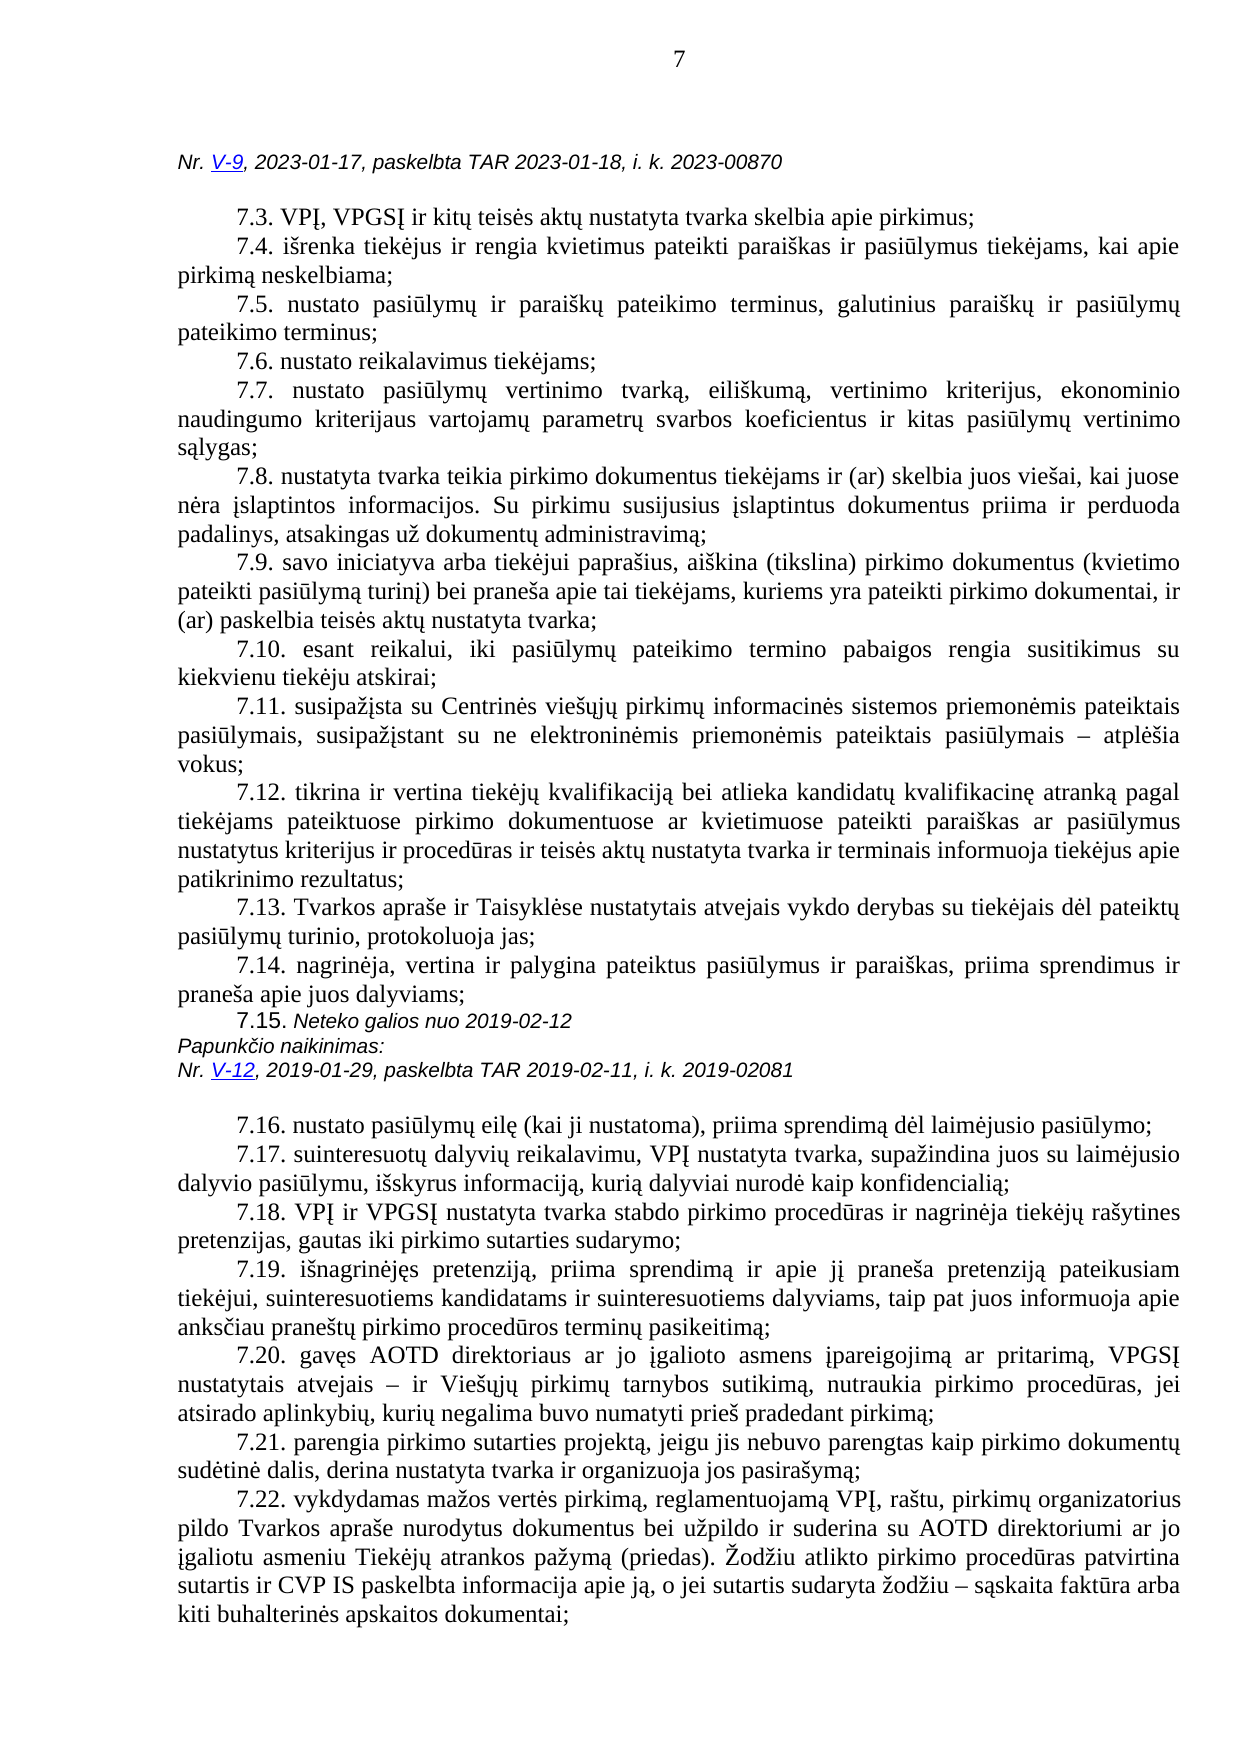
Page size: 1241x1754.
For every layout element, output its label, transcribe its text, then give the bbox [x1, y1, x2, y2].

text 7.13. Tvarkos apraše ir Taisyklėse nustatytais atvejais vykdo derybas su tiekėjais dėl pateiktų pasiūlymų turinio, protokoluoja jas; [177, 892, 1181, 950]
text 7.8. nustatyta tvarka teikia pirkimo dokumentus tiekėjams ir (ar) skelbia juos viešai, kai juose nėra įslaptintos informacijos. Su pirkimu susijusius įslaptintus dokumentus priima ir perduoda padalinys, atsakingas už dokumentų administravimą; [177, 461, 1181, 547]
text 7.14. nagrinėja, vertina ir palygina pateiktus pasiūlymus ir paraiškas, priima sprendimus ir praneša apie juos dalyviams; [177, 950, 1181, 1007]
text 7.3. VPĮ, VPGSĮ ir kitų teisės aktų nustatyta tvarka skelbia apie pirkimus; [177, 202, 1181, 231]
text 7.19. išnagrinėjęs pretenziją, priima sprendimą ir apie jį praneša pretenziją pateikusiam tiekėjui, suinteresuotiems kandidatams ir suinteresuotiems dalyviams, taip pat juos informuoja apie anksčiau praneštų pirkimo procedūros terminų pasikeitimą; [177, 1254, 1181, 1341]
text 7.6. nustato reikalavimus tiekėjams; [177, 346, 1181, 375]
text 7.18. VPĮ ir VPGSĮ nustatyta tvarka stabdo pirkimo procedūras ir nagrinėja tiekėjų rašytines pretenzijas, gautas iki pirkimo sutarties sudarymo; [177, 1197, 1181, 1254]
text 7.4. išrenka tiekėjus ir rengia kvietimus pateikti paraiškas ir pasiūlymus tiekėjams, kai apie pirkimą neskelbiama; [177, 231, 1181, 289]
text 7.7. nustato pasiūlymų vertinimo tvarką, eiliškumą, vertinimo kriterijus, ekonominio naudingumo kriterijaus vartojamų parametrų svarbos koeficientus ir kitas pasiūlymų vertinimo sąlygas; [177, 375, 1181, 461]
text 7.22. vykdydamas mažos vertės pirkimą, reglamentuojamą VPĮ, raštu, pirkimų organizatorius pildo Tvarkos apraše nurodytus dokumentus bei užpildo ir suderina su AOTD direktoriumi ar jo įgaliotu asmeniu Tiekėjų atrankos pažymą (priedas). Žodžiu atlikto pirkimo procedūras patvirtina sutartis ir CVP IS paskelbta informacija apie ją, o jei sutartis sudaryta žodžiu – sąskaita faktūra arba kiti buhalterinės apskaitos dokumentai; [177, 1484, 1181, 1628]
text 7.17. suinteresuotų dalyvių reikalavimu, VPĮ nustatyta tvarka, supažindina juos su laimėjusio dalyvio pasiūlymu, išskyrus informaciją, kurią dalyviai nurodė kaip konfidencialią; [177, 1139, 1181, 1197]
text 7.10. esant reikalui, iki pasiūlymų pateikimo termino pabaigos rengia susitikimus su kiekvienu tiekėju atskirai; [177, 634, 1181, 691]
text Papunkčio naikinimas: [177, 1034, 1181, 1058]
text 7.20. gavęs AOTD direktoriaus ar jo įgalioto asmens įpareigojimą ar pritarimą, VPGSĮ nustatytais atvejais – ir Viešųjų pirkimų tarnybos sutikimą, nutraukia pirkimo procedūras, jei atsirado aplinkybių, kurių negalima buvo numatyti prieš pradedant pirkimą; [177, 1341, 1181, 1427]
text 7.12. tikrina ir vertina tiekėjų kvalifikaciją bei atlieka kandidatų kvalifikacinę atranką pagal tiekėjams pateiktuose pirkimo dokumentuose ar kvietimuose pateikti paraiškas ar pasiūlymus nustatytus kriterijus ir procedūras ir teisės aktų nustatyta tvarka ir terminais informuoja tiekėjus apie patikrinimo rezultatus; [177, 777, 1181, 892]
text Nr. V-12, 2019-01-29, paskelbta TAR 2019-02-11, i. k. 2019-02081 [177, 1058, 1181, 1082]
text 7.5. nustato pasiūlymų ir paraiškų pateikimo terminus, galutinius paraiškų ir pasiūlymų pateikimo terminus; [177, 289, 1181, 346]
text 7.9. savo iniciatyva arba tiekėjui paprašius, aiškina (tikslina) pirkimo dokumentus (kvietimo pateikti pasiūlymą turinį) bei praneša apie tai tiekėjams, kuriems yra pateikti pirkimo dokumentai, ir (ar) paskelbia teisės aktų nustatyta tvarka; [177, 547, 1181, 634]
text Nr. V-9, 2023-01-17, paskelbta TAR 2023-01-18, i. k. 2023-00870 [177, 150, 1181, 174]
text 7.16. nustato pasiūlymų eilę (kai ji nustatoma), priima sprendimą dėl laimėjusio pasiūlymo; [177, 1111, 1181, 1139]
text 7.11. susipažįsta su Centrinės viešųjų pirkimų informacinės sistemos priemonėmis pateiktais pasiūlymais, susipažįstant su ne elektroninėmis priemonėmis pateiktais pasiūlymais – atplėšia vokus; [177, 691, 1181, 777]
text 7.21. parengia pirkimo sutarties projektą, jeigu jis nebuvo parengtas kaip pirkimo dokumentų sudėtinė dalis, derina nustatyta tvarka ir organizuoja jos pasirašymą; [177, 1427, 1181, 1484]
text 7.15. Neteko galios nuo 2019-02-12 [177, 1007, 1181, 1034]
